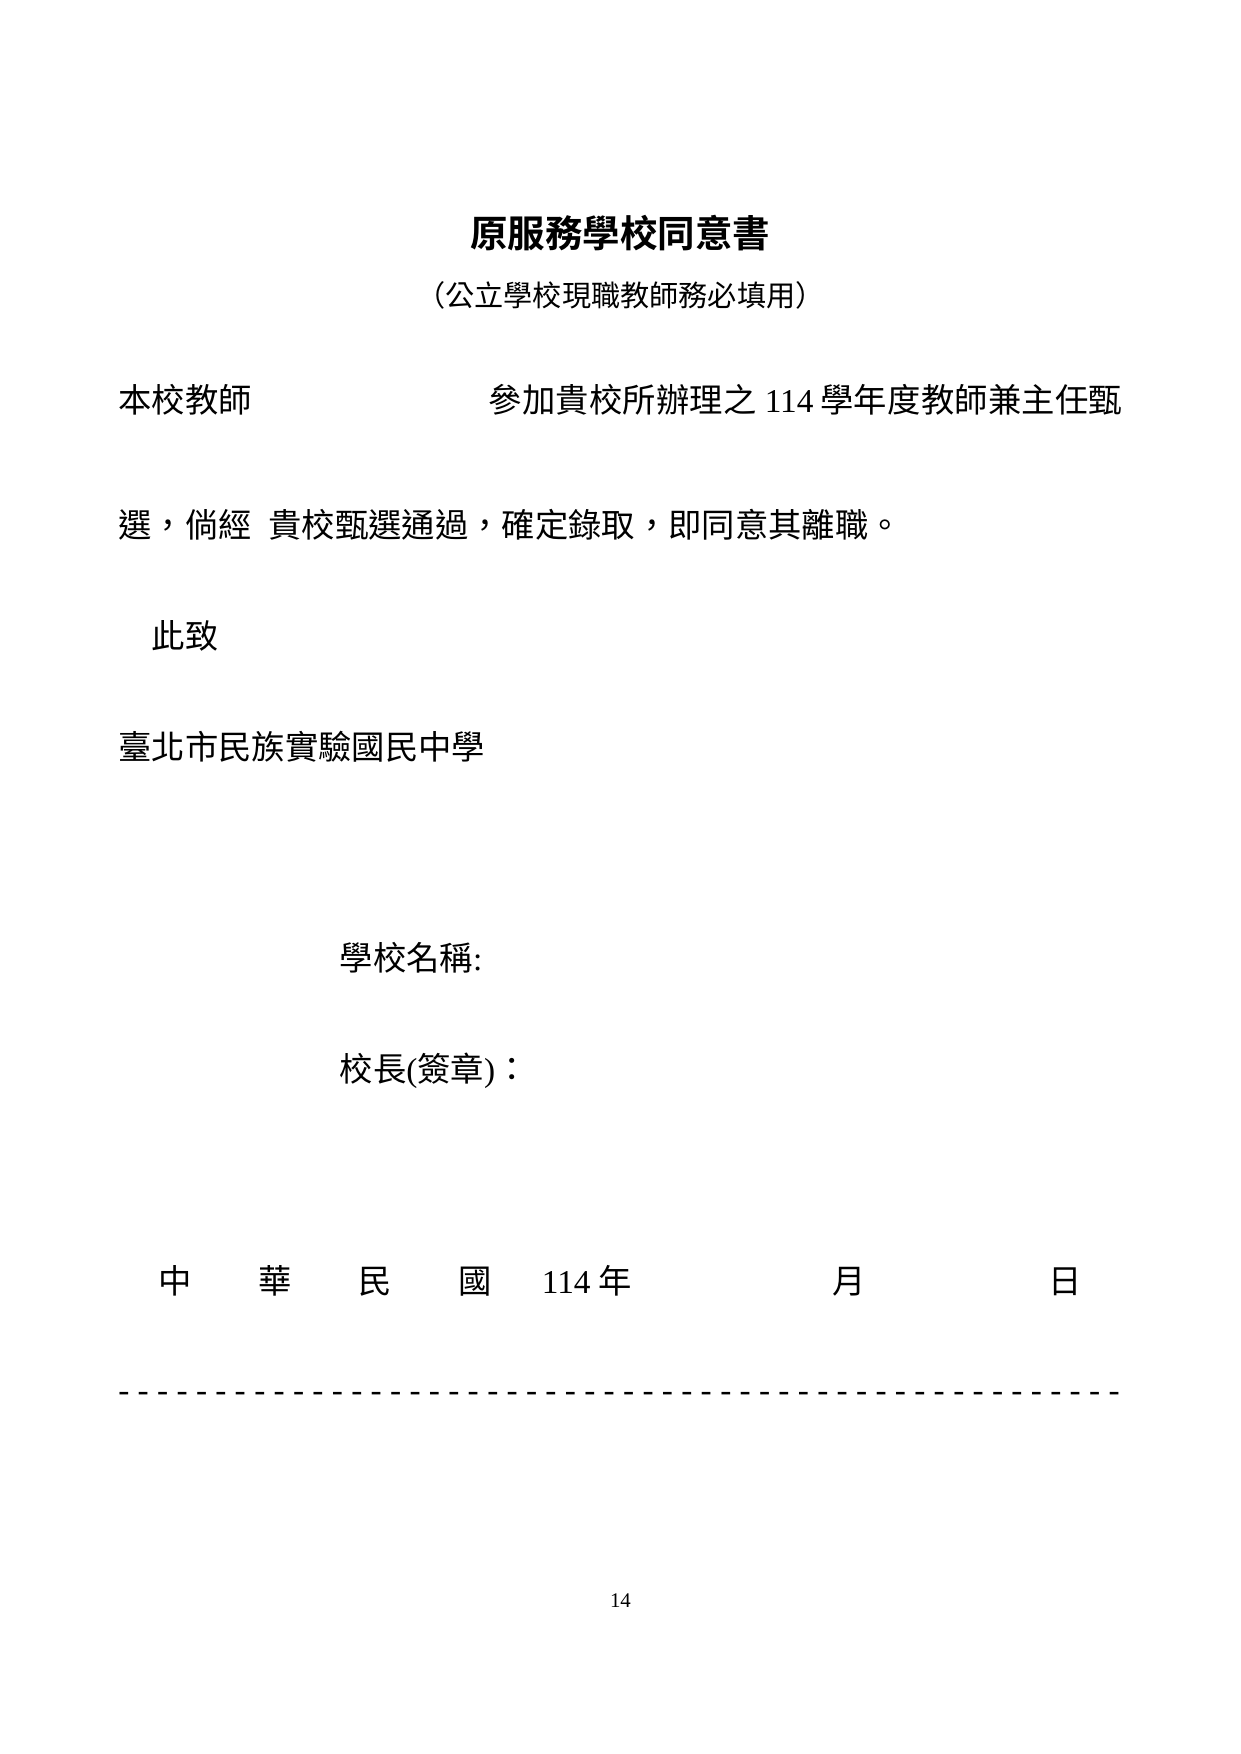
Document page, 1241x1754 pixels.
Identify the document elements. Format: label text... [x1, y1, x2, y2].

text - - - - - - - - - - - - - - - - - - - - - - - - - - - - - - - - - - - - - - - - - - - - - - - - - - - - [118, 1348, 1122, 1410]
text 此致 [118, 592, 1122, 655]
text 臺北市民族實驗國民中學 [118, 703, 1122, 766]
text 原服務學校同意書 [118, 189, 1122, 252]
text 校長(簽章)： [118, 1025, 1122, 1088]
text 中 華 民 國 114 年 月 日 [118, 1237, 1122, 1299]
text （公立學校現職教師務必填用） [118, 252, 1122, 314]
text 本校教師 參加貴校所辦理之114學年度教師兼主任甄選，倘經 貴校甄選通過，確定錄取，即同意其離職。 [118, 357, 1122, 544]
text 學校名稱: [118, 914, 1122, 977]
